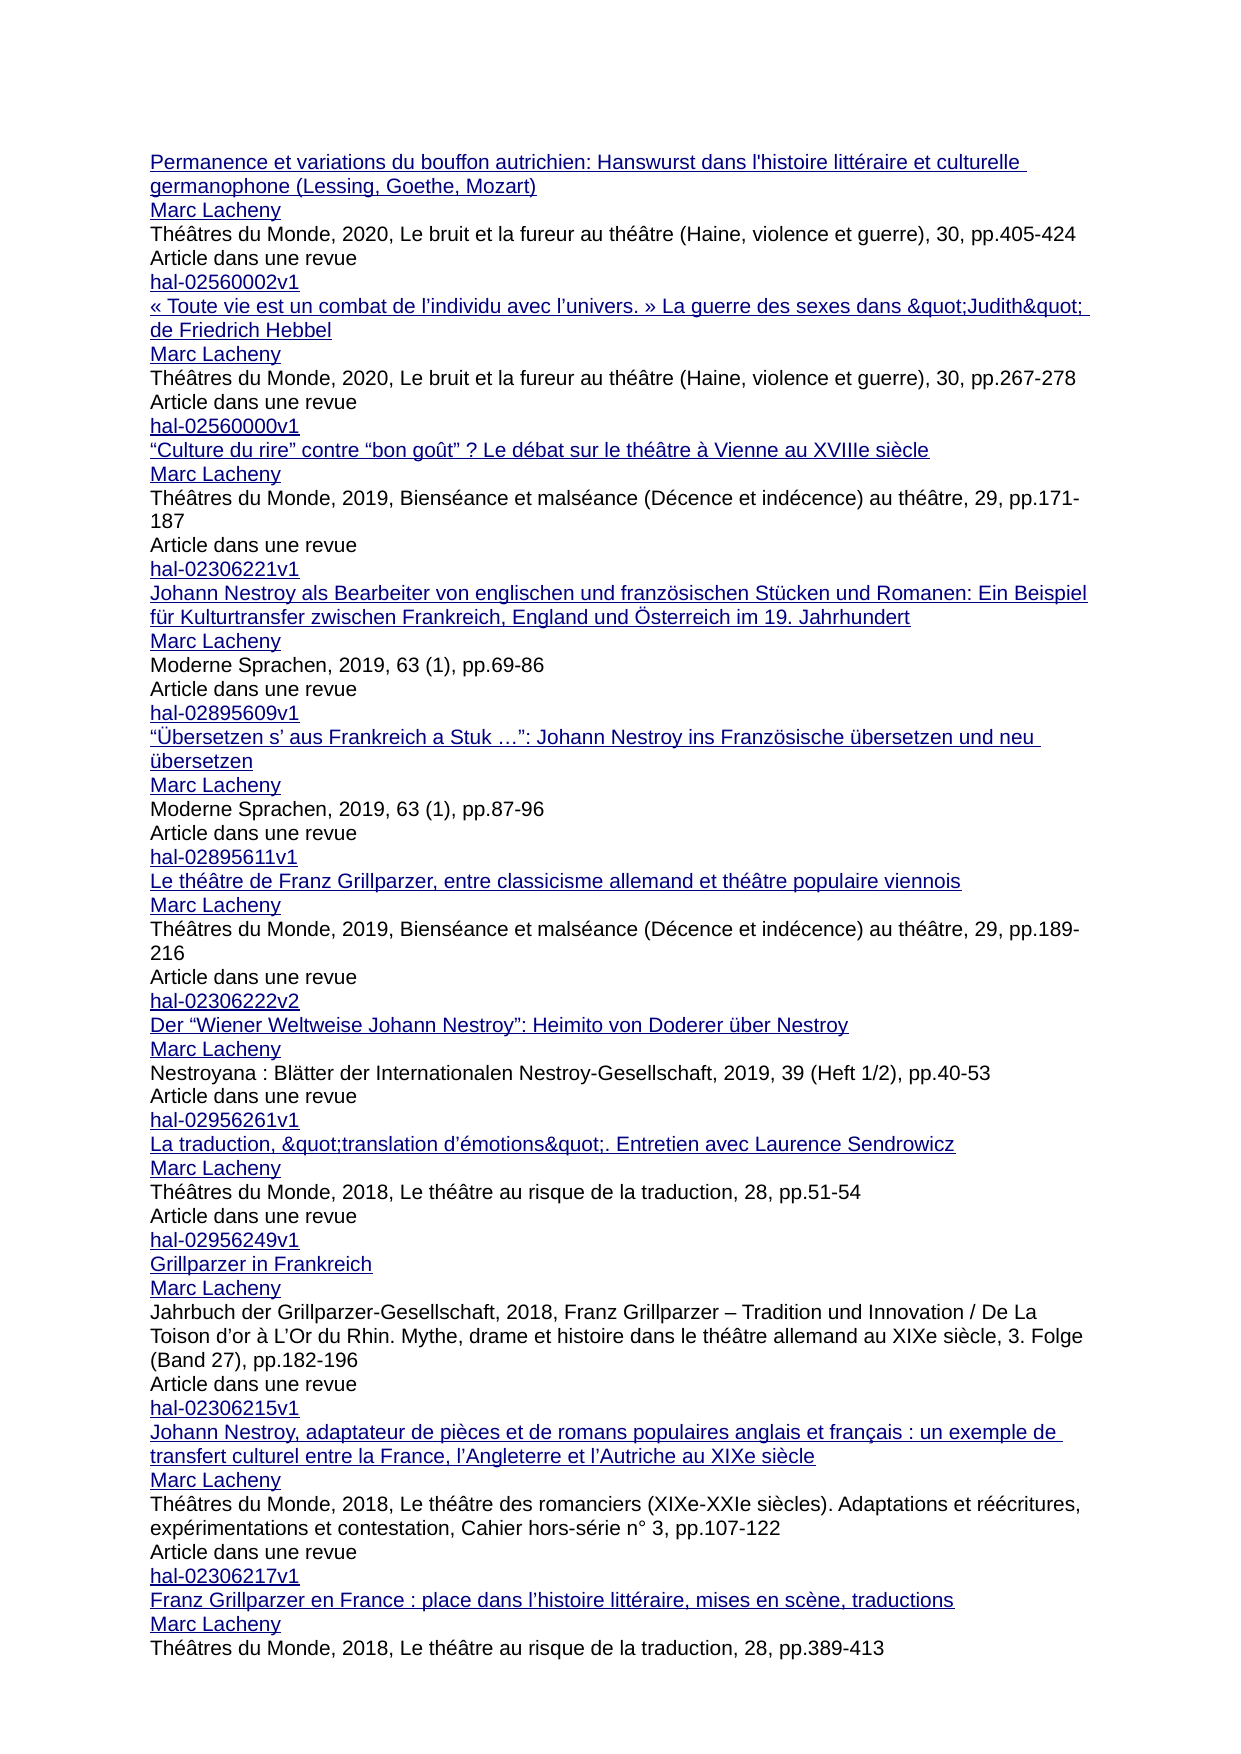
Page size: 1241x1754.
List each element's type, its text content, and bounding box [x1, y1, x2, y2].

table_cell « Toute vie est un combat de l’individu avec l’univers. » La guerre des sexes dans &quot;Judith&quot; [150, 294, 1090, 315]
table_cell Johann Nestroy als Bearbeiter von englischen und französischen Stücken und Romanen: Ein Beispiel für Kulturtransfer zwischen Frankreich, England und Österreich im 19. Jahrhundert Marc Lacheny Moderne Sprachen, 2019, 63 (1), pp.69-86 Article dans une revue hal-02895609v1 [150, 581, 1090, 725]
table_cell “Culture du rire” contre “bon goût” ? Le débat sur le théâtre à Vienne au XVIIIe siècle Marc Lacheny Théâtres du Monde, 2019, Bienséance et malséance (Décence et indécence) au théâtre, 29, pp.171-187 Article dans une revue hal-02306221v1 [150, 438, 1090, 581]
table_cell Johann Nestroy, adaptateur de pièces et de romans populaires anglais et français : un exemple de transfert culturel entre la France, l’Angleterre et l’Autriche au XIXe siècle Marc Lacheny Théâtres du Monde, 2018, Le théâtre des romanciers (XIXe-XXIe siècles). Adaptations et réécritures, expérimentations et contestation, Cahier hors-série n° 3, pp.107-122 Article dans une revue hal-02306217v1 [150, 1420, 1090, 1587]
table_cell Le théâtre de Franz Grillparzer, entre classicisme allemand et théâtre populaire viennois Marc Lacheny Théâtres du Monde, 2019, Bienséance et malséance (Décence et indécence) au théâtre, 29, pp.189-216 Article dans une revue hal-02306222v2 [150, 869, 1090, 1012]
table_cell de Friedrich Hebbel Marc Lacheny Théâtres du Monde, 2020, Le bruit et la fureur au théâtre (Haine, violence et guerre), 30, pp.267-278 Article dans une revue hal-02560000v1 [150, 316, 1090, 437]
table_cell Franz Grillparzer en France : place dans l’histoire littéraire, mises en scène, traductions Marc Lacheny Théâtres du Monde, 2018, Le théâtre au risque de la traduction, 28, pp.389-413 [150, 1588, 1090, 1659]
table_cell Der “Wiener Weltweise Johann Nestroy”: Heimito von Doderer über Nestroy Marc Lacheny Nestroyana : Blätter der Internationalen Nestroy-Gesellschaft, 2019, 39 (Heft 1/2), pp.40-53 Article dans une revue hal-02956261v1 [150, 1013, 1090, 1132]
table_cell “Übersetzen s’ aus Frankreich a Stuk …”: Johann Nestroy ins Französische übersetzen und neu übersetzen Marc Lacheny Moderne Sprachen, 2019, 63 (1), pp.87-96 Article dans une revue hal-02895611v1 [150, 725, 1090, 869]
table_cell Grillparzer in Frankreich Marc Lacheny Jahrbuch der Grillparzer-Gesellschaft, 2018, Franz Grillparzer – Tradition und Innovation / De La Toison d’or à L’Or du Rhin. Mythe, drame et histoire dans le théâtre allemand au XIXe siècle, 3. Folge (Band 27), pp.182-196 Article dans une revue hal-02306215v1 [150, 1252, 1090, 1420]
table_cell La traduction, &quot;translation d’émotions&quot;. Entretien avec Laurence Sendrowicz Marc Lacheny Théâtres du Monde, 2018, Le théâtre au risque de la traduction, 28, pp.51-54 Article dans une revue hal-02956249v1 [150, 1132, 1090, 1252]
table_cell Permanence et variations du bouffon autrichien: Hanswurst dans l'histoire littéraire et culturelle germanophone (Lessing, Goethe, Mozart) Marc Lacheny Théâtres du Monde, 2020, Le bruit et la fureur au théâtre (Haine, violence et guerre), 30, pp.405-424 Article dans une revue hal-02560002v1 [150, 150, 1090, 294]
